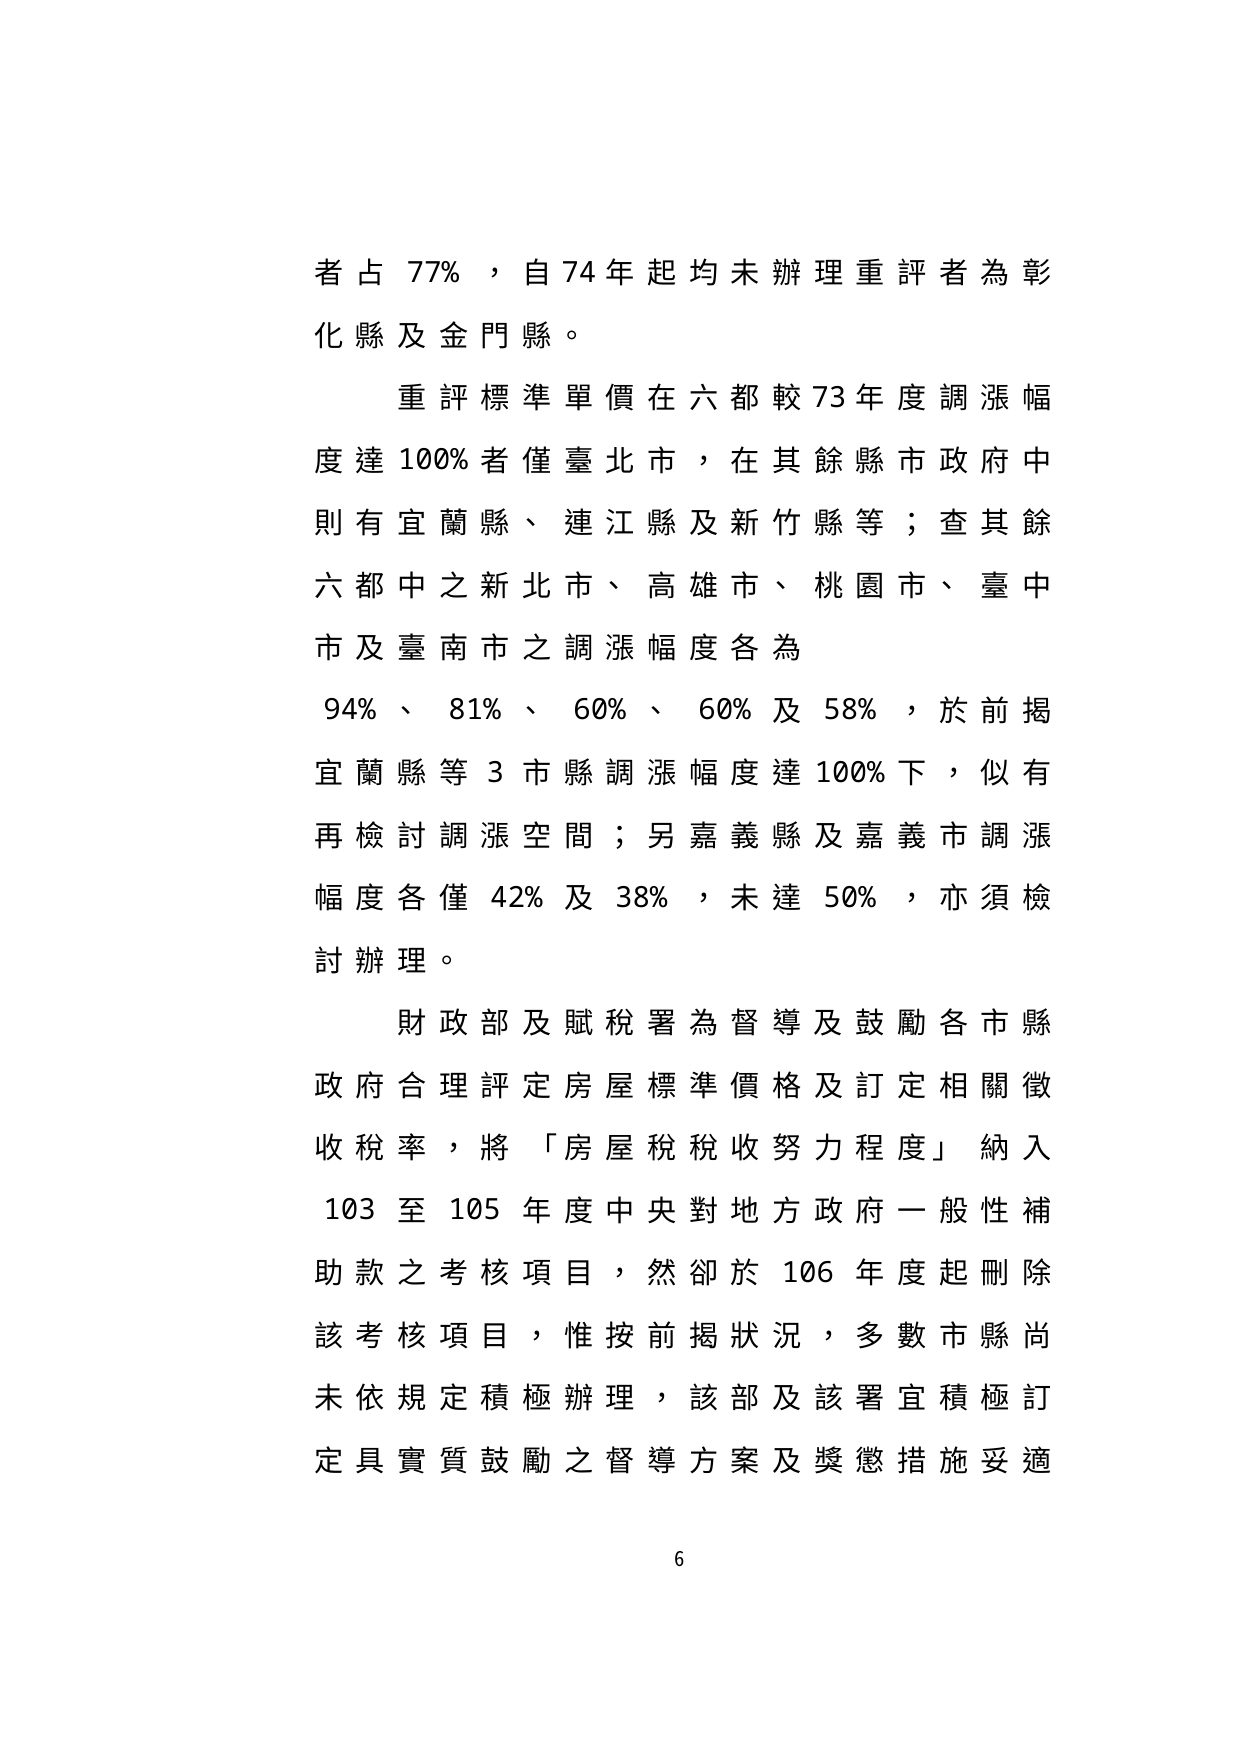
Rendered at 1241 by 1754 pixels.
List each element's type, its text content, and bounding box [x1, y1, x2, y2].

text 財政部及賦稅署為督導及鼓勵各市縣政府合理評定房屋標準價格及訂定相關徵收稅率，將「房屋稅稅收努力程度」納入103至105年度中央對地方政府一般性補助款之考核項目，然卻於106年度起刪除該考核項目，惟按前揭狀況，多數市縣尚未依規定積極辦理，該部及該署宜積極訂定具實質鼓勵之督導方案及獎懲措施妥適 [242, 979, 1058, 1479]
text 重評標準單價在六都較73年度調漲幅度達100%者僅臺北市，在其餘縣市政府中則有宜蘭縣、連江縣及新竹縣等；查其餘六都中之新北市、高雄市、桃園市、臺中市及臺南市之調漲幅度各為94%、81%、60%、60%及58%，於前揭宜蘭縣等3市縣調漲幅度達100%下，似有再檢討調漲空間；另嘉義縣及嘉義市調漲幅度各僅42%及38%，未達50%，亦須檢討辦理。 [242, 354, 1058, 979]
text 者占77%，自74年起均未辦理重評者為彰化縣及金門縣。 [242, 229, 1058, 354]
